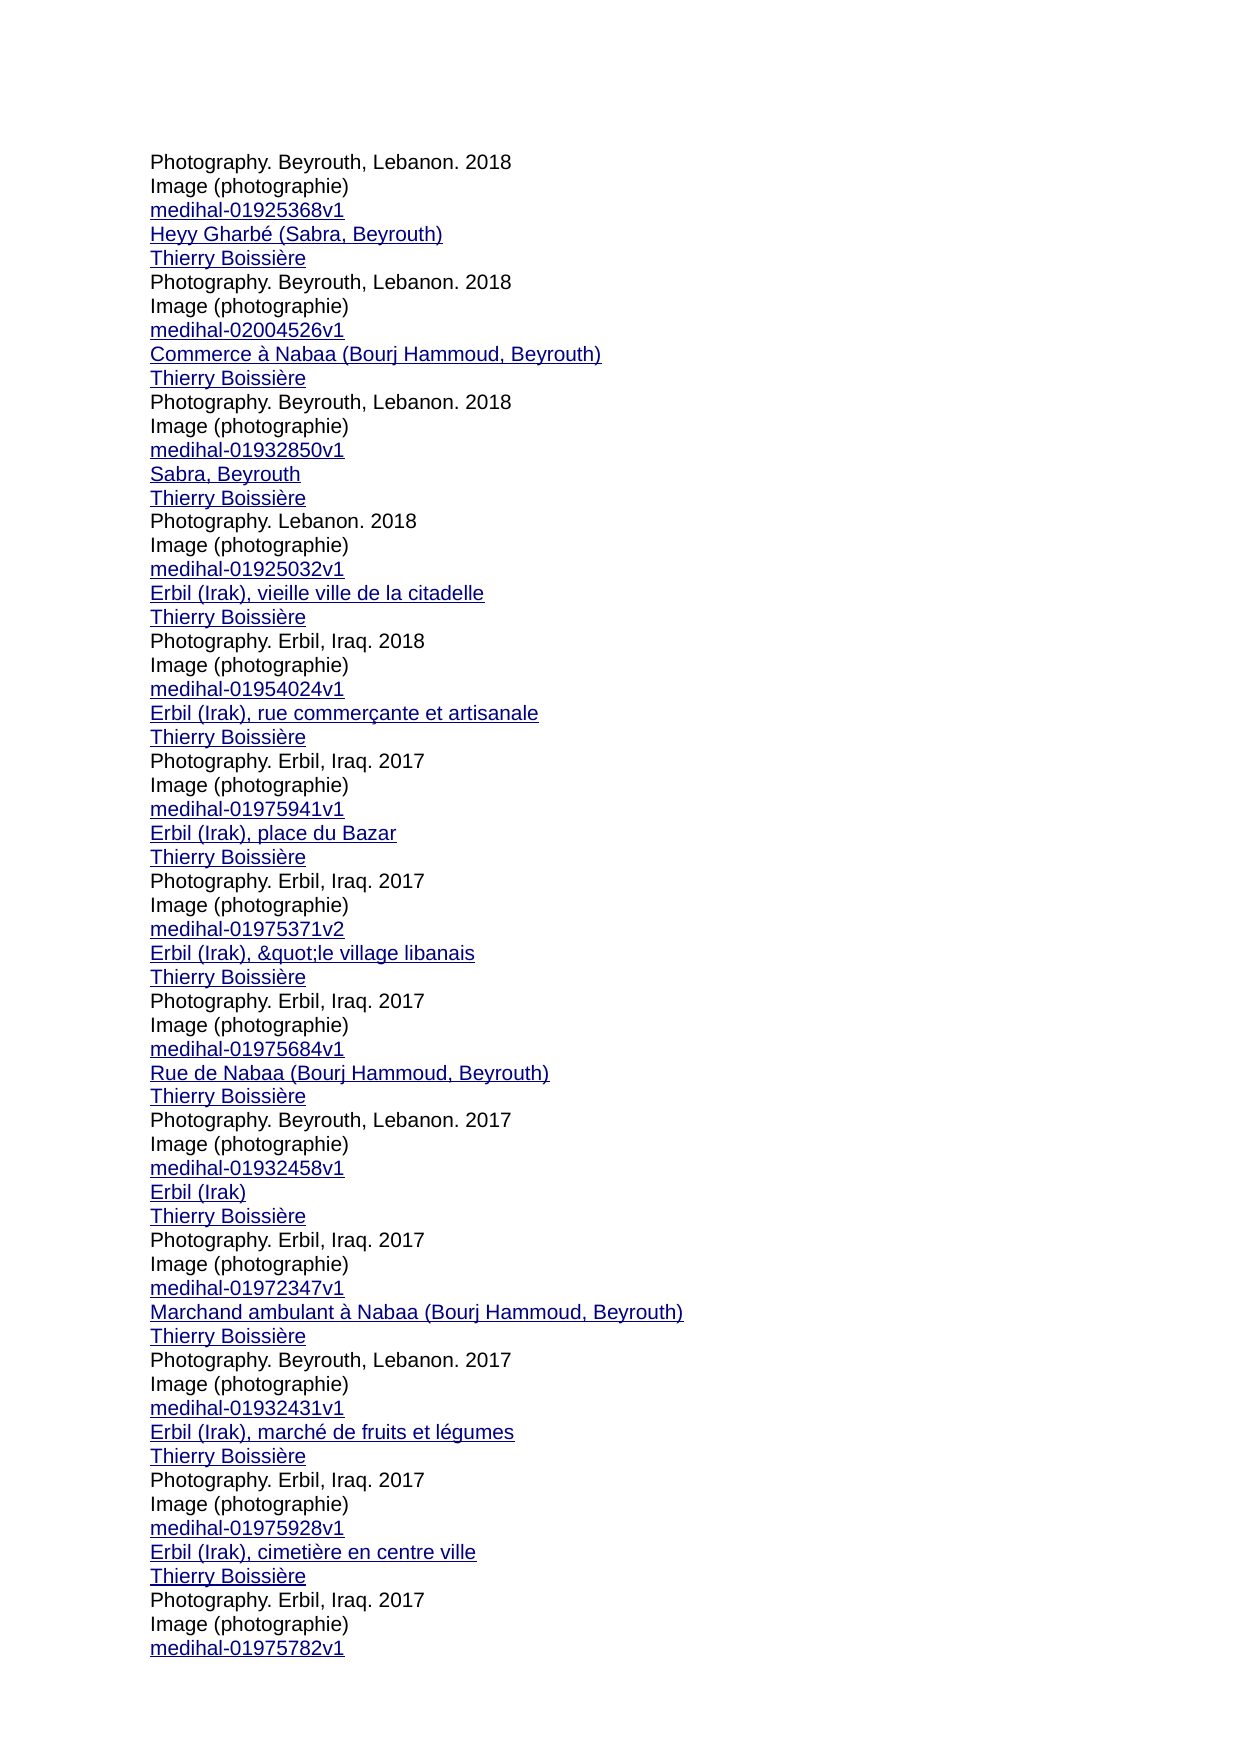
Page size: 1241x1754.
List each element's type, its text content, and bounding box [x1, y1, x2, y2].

table_cell Erbil (Irak), place du Bazar Thierry Boissière Photography. Erbil, Iraq. 2017 Image (photographie) medihal-01975371v2 [150, 821, 1090, 941]
table_cell Heyy Gharbé (Sabra, Beyrouth) Thierry Boissière Photography. Beyrouth, Lebanon. 2018 Image (photographie) medihal-02004526v1 [150, 222, 1090, 342]
table_cell Erbil (Irak) Thierry Boissière Photography. Erbil, Iraq. 2017 Image (photographie) medihal-01972347v1 [150, 1180, 1090, 1300]
table_cell Erbil (Irak), marché de fruits et légumes Thierry Boissière Photography. Erbil, Iraq. 2017 Image (photographie) medihal-01975928v1 [150, 1420, 1090, 1539]
table_cell Photography. Beyrouth, Lebanon. 2018 Image (photographie) medihal-01925368v1 [150, 150, 1090, 222]
table_cell Rue de Nabaa (Bourj Hammoud, Beyrouth) Thierry Boissière Photography. Beyrouth, Lebanon. 2017 Image (photographie) medihal-01932458v1 [150, 1060, 1090, 1180]
table_cell Erbil (Irak), &quot;le village libanais Thierry Boissière Photography. Erbil, Iraq. 2017 Image (photographie) medihal-01975684v1 [150, 941, 1090, 1060]
table_cell Erbil (Irak), cimetière en centre ville Thierry Boissière Photography. Erbil, Iraq. 2017 Image (photographie) medihal-01975782v1 [150, 1540, 1090, 1659]
table_cell Commerce à Nabaa (Bourj Hammoud, Beyrouth) Thierry Boissière Photography. Beyrouth, Lebanon. 2018 Image (photographie) medihal-01932850v1 [150, 342, 1090, 461]
table_cell Sabra, Beyrouth Thierry Boissière Photography. Lebanon. 2018 Image (photographie) medihal-01925032v1 [150, 461, 1090, 581]
table_cell Erbil (Irak), rue commerçante et artisanale Thierry Boissière Photography. Erbil, Iraq. 2017 Image (photographie) medihal-01975941v1 [150, 701, 1090, 821]
table_cell Marchand ambulant à Nabaa (Bourj Hammoud, Beyrouth) Thierry Boissière Photography. Beyrouth, Lebanon. 2017 Image (photographie) medihal-01932431v1 [150, 1300, 1090, 1420]
table_cell Erbil (Irak), vieille ville de la citadelle Thierry Boissière Photography. Erbil, Iraq. 2018 Image (photographie) medihal-01954024v1 [150, 581, 1090, 701]
